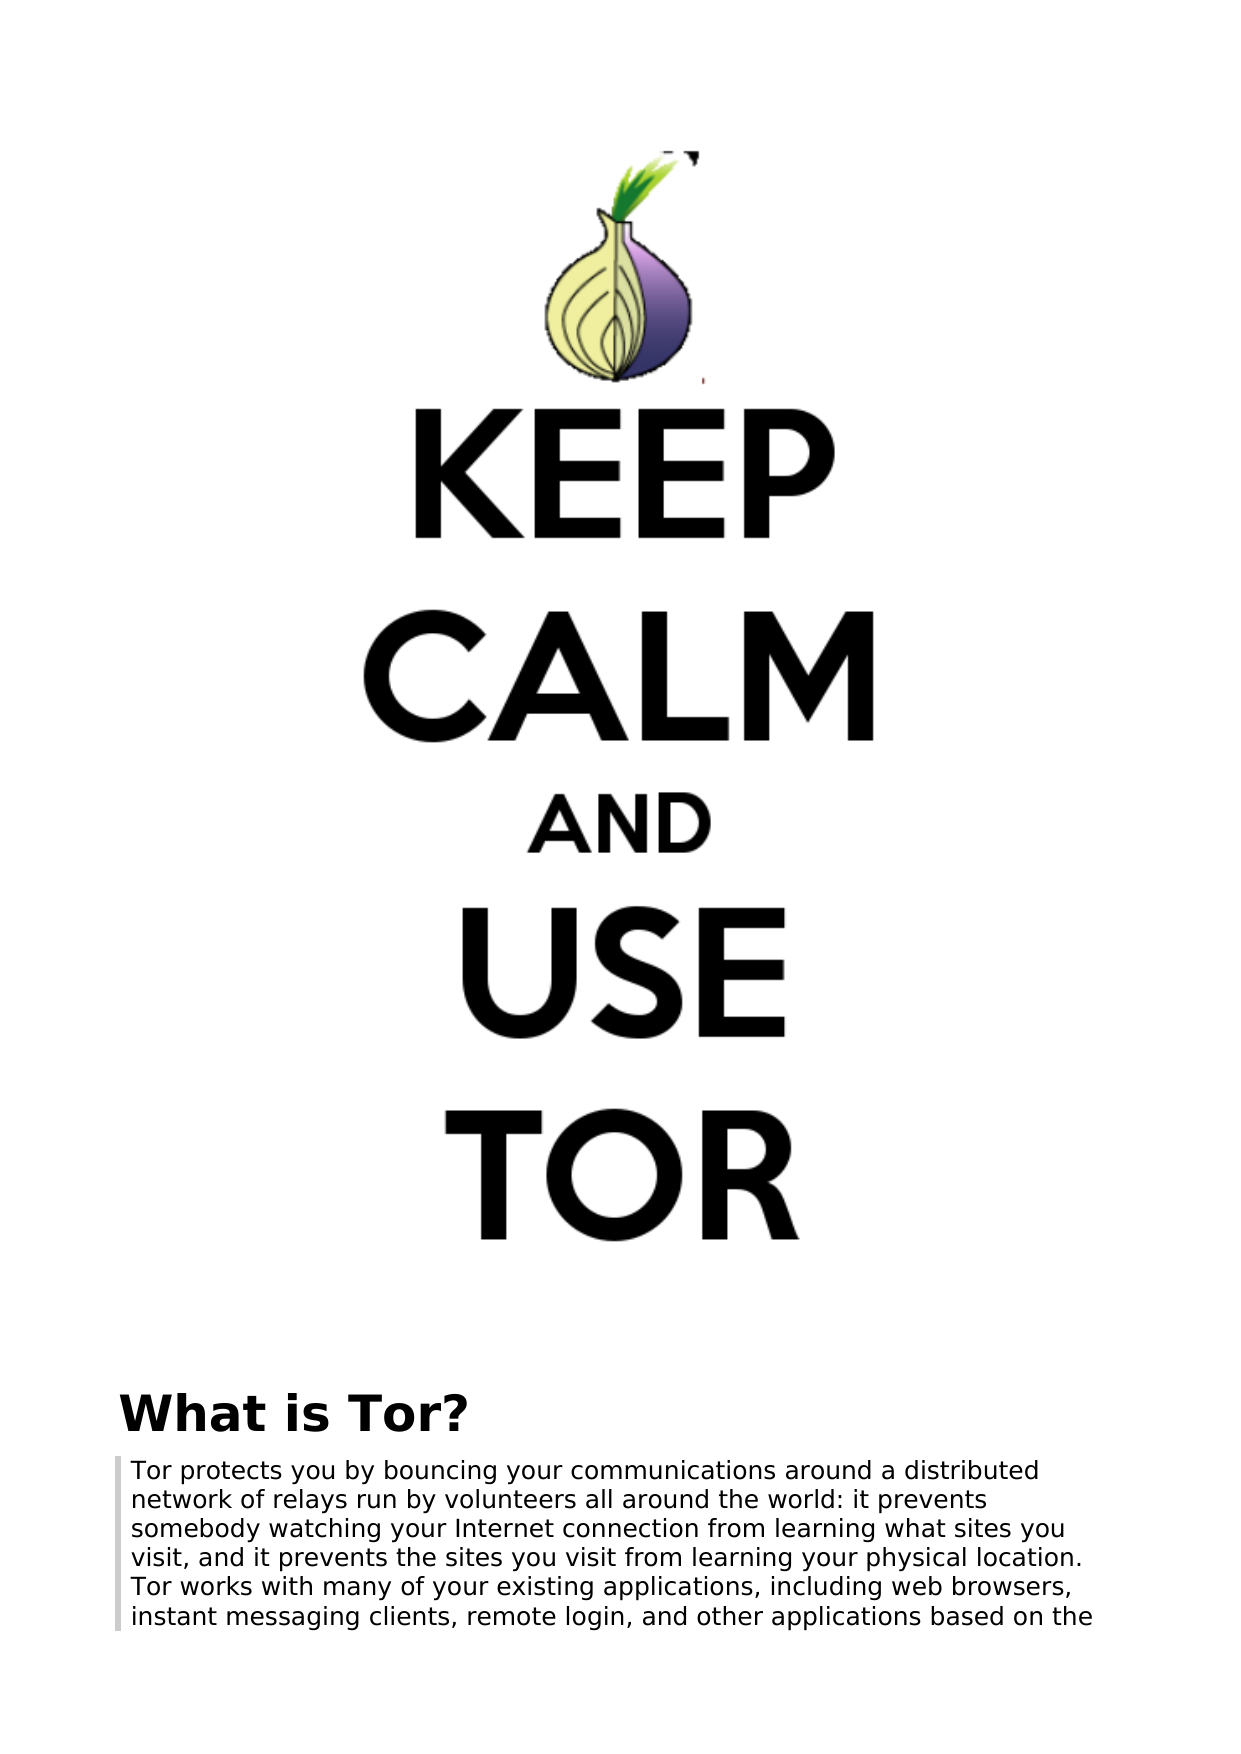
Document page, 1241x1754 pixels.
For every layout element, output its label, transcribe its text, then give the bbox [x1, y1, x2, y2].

picture [118, 118, 1123, 1290]
subtitle What is Tor? [118, 1385, 1122, 1443]
table_header Tor protects you by bouncing your communications around a distributed network of relays run by volunteers all around the world: it prevents somebody watching your Internet connection from learning what sites you visit, and it prevents the sites you visit from learning your physical location. Tor works with many of your existing applications, including web browsers, instant messaging clients, remote login, and other applications based on the [121, 1456, 1122, 1631]
